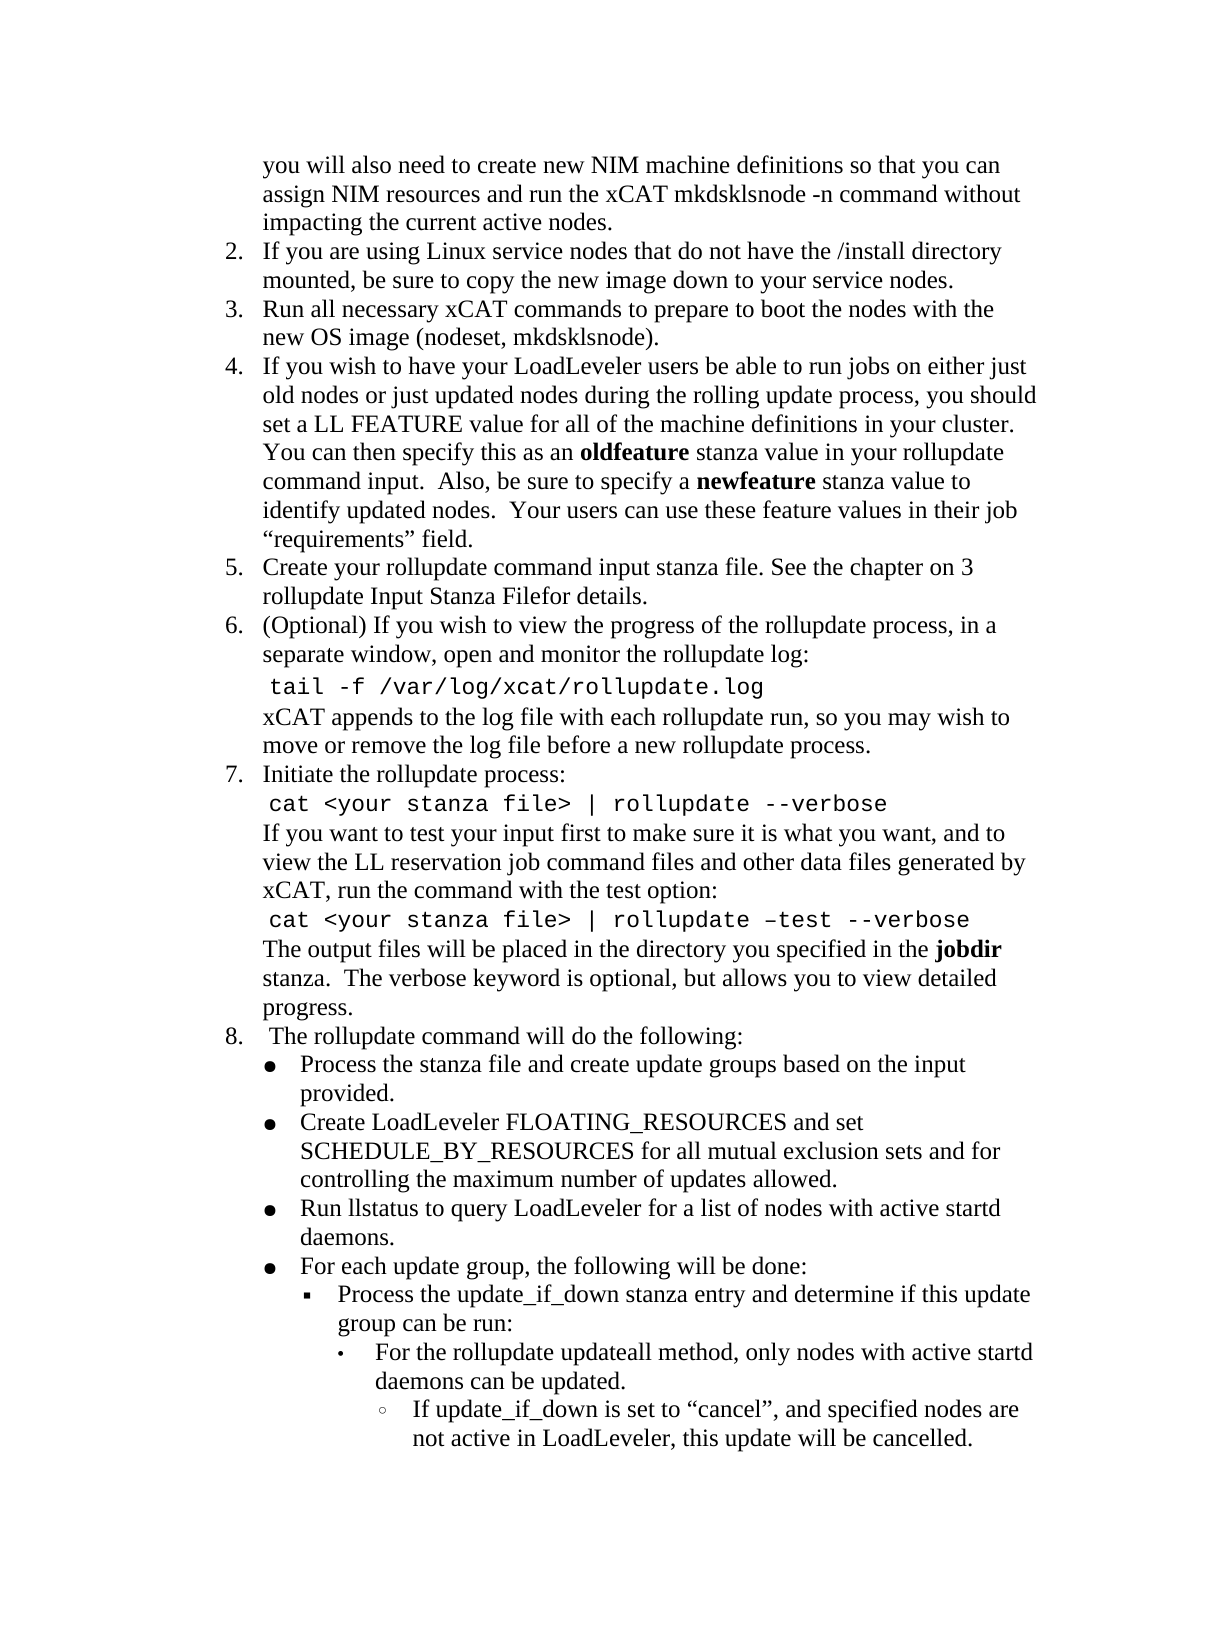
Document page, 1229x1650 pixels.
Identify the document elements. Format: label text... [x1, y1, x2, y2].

list Run all necessary xCAT commands to prepare to boot the nodes with the new OS image (nodeset, mkdsklsnode). [225, 294, 1041, 351]
list For each update group, the following will be done: [262, 1251, 1041, 1279]
list If update_if_down is set to “cancel”, and specified nodes are not active in LoadLeveler, this update will be cancelled. [375, 1394, 1041, 1452]
list Process the update_if_down stanza entry and determine if this update group can be run: [300, 1279, 1041, 1337]
list you will also need to create new NIM machine definitions so that you can assign NIM resources and run the xCAT mkdsklsnode -n command without impacting the current active nodes. [225, 150, 1041, 236]
list If you wish to have your LoadLeveler users be able to run jobs on either just old nodes or just updated nodes during the rolling update process, you should set a LL FEATURE value for all of the machine definitions in your cluster. You can then specify this as an oldfeature stanza value in your rollupdate command input. Also, be sure to specify a newfeature stanza value to identify updated nodes. Your users can use these feature values in their job “requirements” field. [225, 351, 1041, 552]
list If you are using Linux service nodes that do not have the /install directory mounted, be sure to copy the new image down to your service nodes. [225, 236, 1041, 294]
list The rollupdate command will do the following: [225, 1021, 1041, 1049]
list Create your rollupdate command input stanza file. See the chapter on 3 rollupdate Input Stanza Filefor details. [225, 552, 1041, 610]
list Run llstatus to query LoadLeveler for a list of nodes with active startd daemons. [262, 1193, 1041, 1251]
list For the rollupdate updateall method, only nodes with active startd daemons can be updated. [337, 1337, 1041, 1394]
list Create LoadLeveler FLOATING_RESOURCES and set SCHEDULE_BY_RESOURCES for all mutual exclusion sets and for controlling the maximum number of updates allowed. [262, 1107, 1041, 1193]
list Process the stanza file and create update groups based on the input provided. [262, 1049, 1041, 1107]
list (Optional) If you wish to view the progress of the rollupdate process, in a separate window, open and monitor the rollupdate log: tail -f /var/log/xcat/rollupdate.log xCAT appends to the log file with each rollupdate run, so you may wish to move or remove the log file before a new rollupdate process. [225, 610, 1041, 759]
list Initiate the rollupdate process: cat <your stanza file> | rollupdate --verbose If you want to test your input first to make sure it is what you want, and to view the LL reservation job command files and other data files generated by xCAT, run the command with the test option: cat <your stanza file> | rollupdate –test --verbose The output files will be placed in the directory you specified in the jobdir stanza. The verbose keyword is optional, but allows you to view detailed progress. [225, 759, 1041, 1021]
